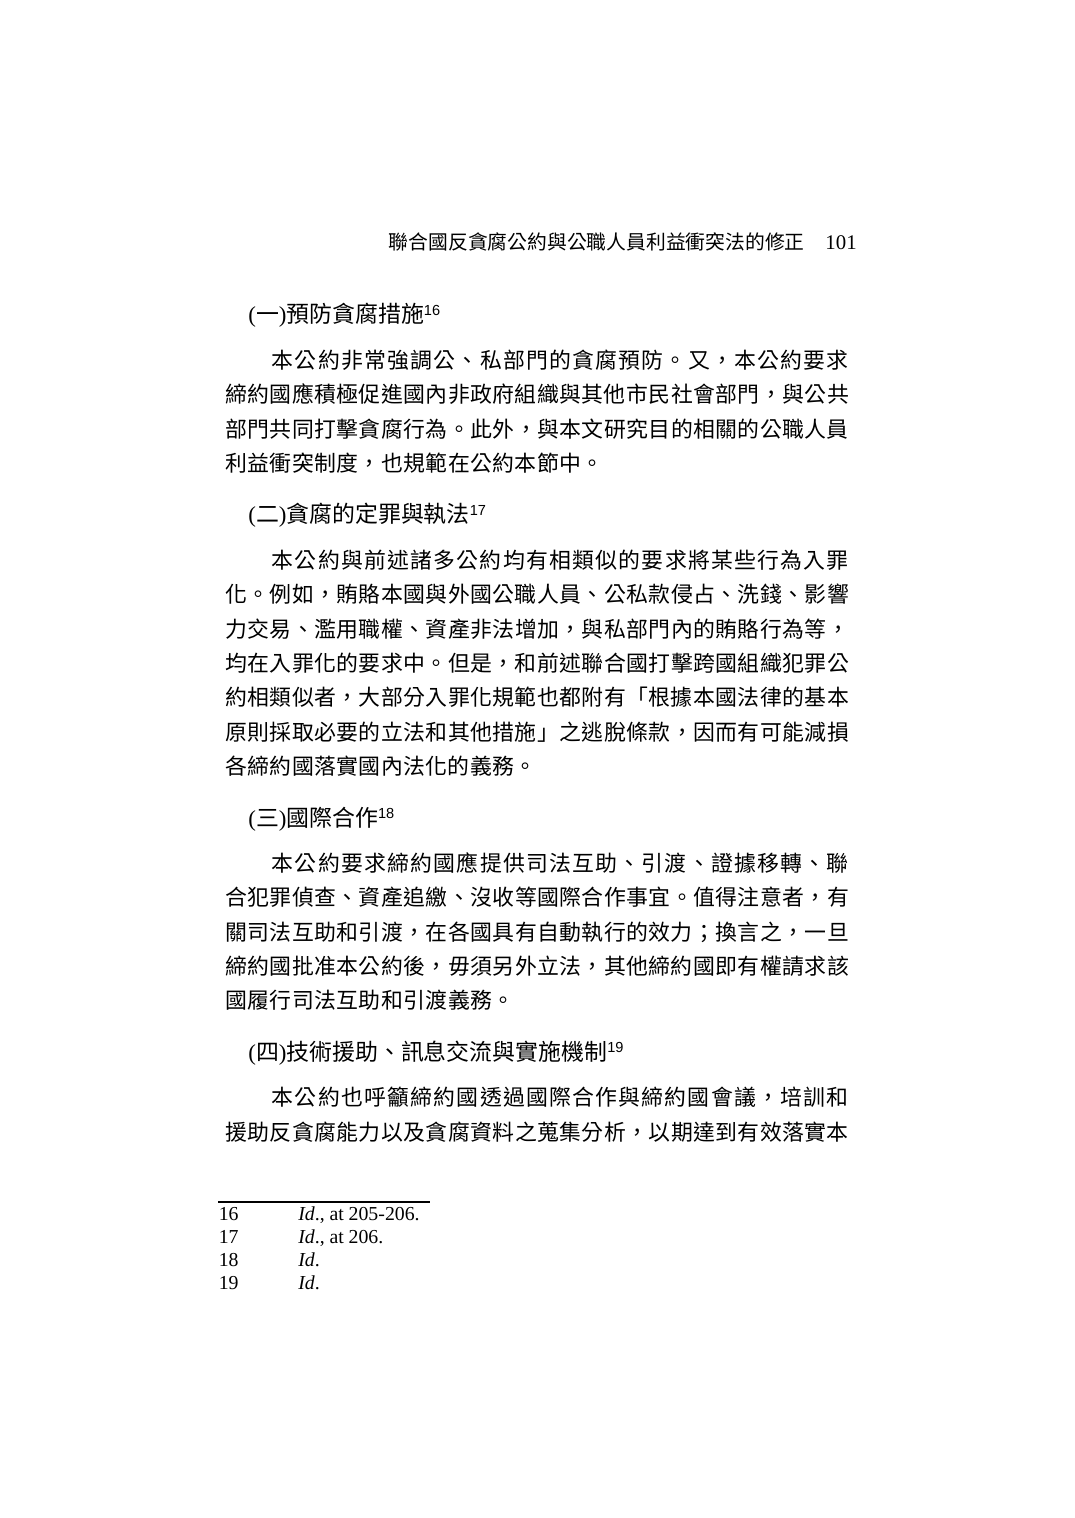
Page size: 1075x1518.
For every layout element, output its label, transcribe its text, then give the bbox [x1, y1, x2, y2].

text (四)技術援助、訊息交流與實施機制 [248, 1033, 850, 1067]
text Id. [218, 1271, 856, 1293]
text Id., at 206. [218, 1225, 856, 1248]
text (一)預防貪腐措施 [248, 295, 850, 329]
text (二)貪腐的定罪與執法 [248, 495, 850, 529]
text (三)國際合作 [248, 798, 850, 833]
text 本公約與前述諸多公約均有相類似的要求將某些行為入罪化。例如，賄賂本國與外國公職人員、公私款侵占、洗錢、影響力交易、濫用職權、資產非法增加，與私部門內的賄賂行為等，均在入罪化的要求中。但是，和前述聯合國打擊跨國組織犯罪公約相類似者，大部分入罪化規範也都附有「根據本國法律的基本原則採取必要的立法和其他措施」之逃脫條款，因而有可能減損各締約國落實國內法化的義務。 [225, 540, 850, 781]
text 本公約也呼籲締約國透過國際合作與締約國會議，培訓和援助反貪腐能力以及貪腐資料之蒐集分析，以期達到有效落實本 [225, 1078, 850, 1146]
text Id., at 205-206. [218, 1202, 856, 1225]
text Id. [218, 1248, 856, 1271]
text 本公約要求締約國應提供司法互助、引渡、證據移轉、聯合犯罪偵查、資產追繳、沒收等國際合作事宜。值得注意者，有關司法互助和引渡，在各國具有自動執行的效力；換言之，一旦締約國批准本公約後，毋須另外立法，其他締約國即有權請求該國履行司法互助和引渡義務。 [225, 843, 850, 1015]
text 本公約非常強調公、私部門的貪腐預防。又，本公約要求締約國應積極促進國內非政府組織與其他市民社會部門，與公共部門共同打擊貪腐行為。此外，與本文研究目的相關的公職人員利益衝突制度，也規範在公約本節中。 [225, 340, 850, 478]
